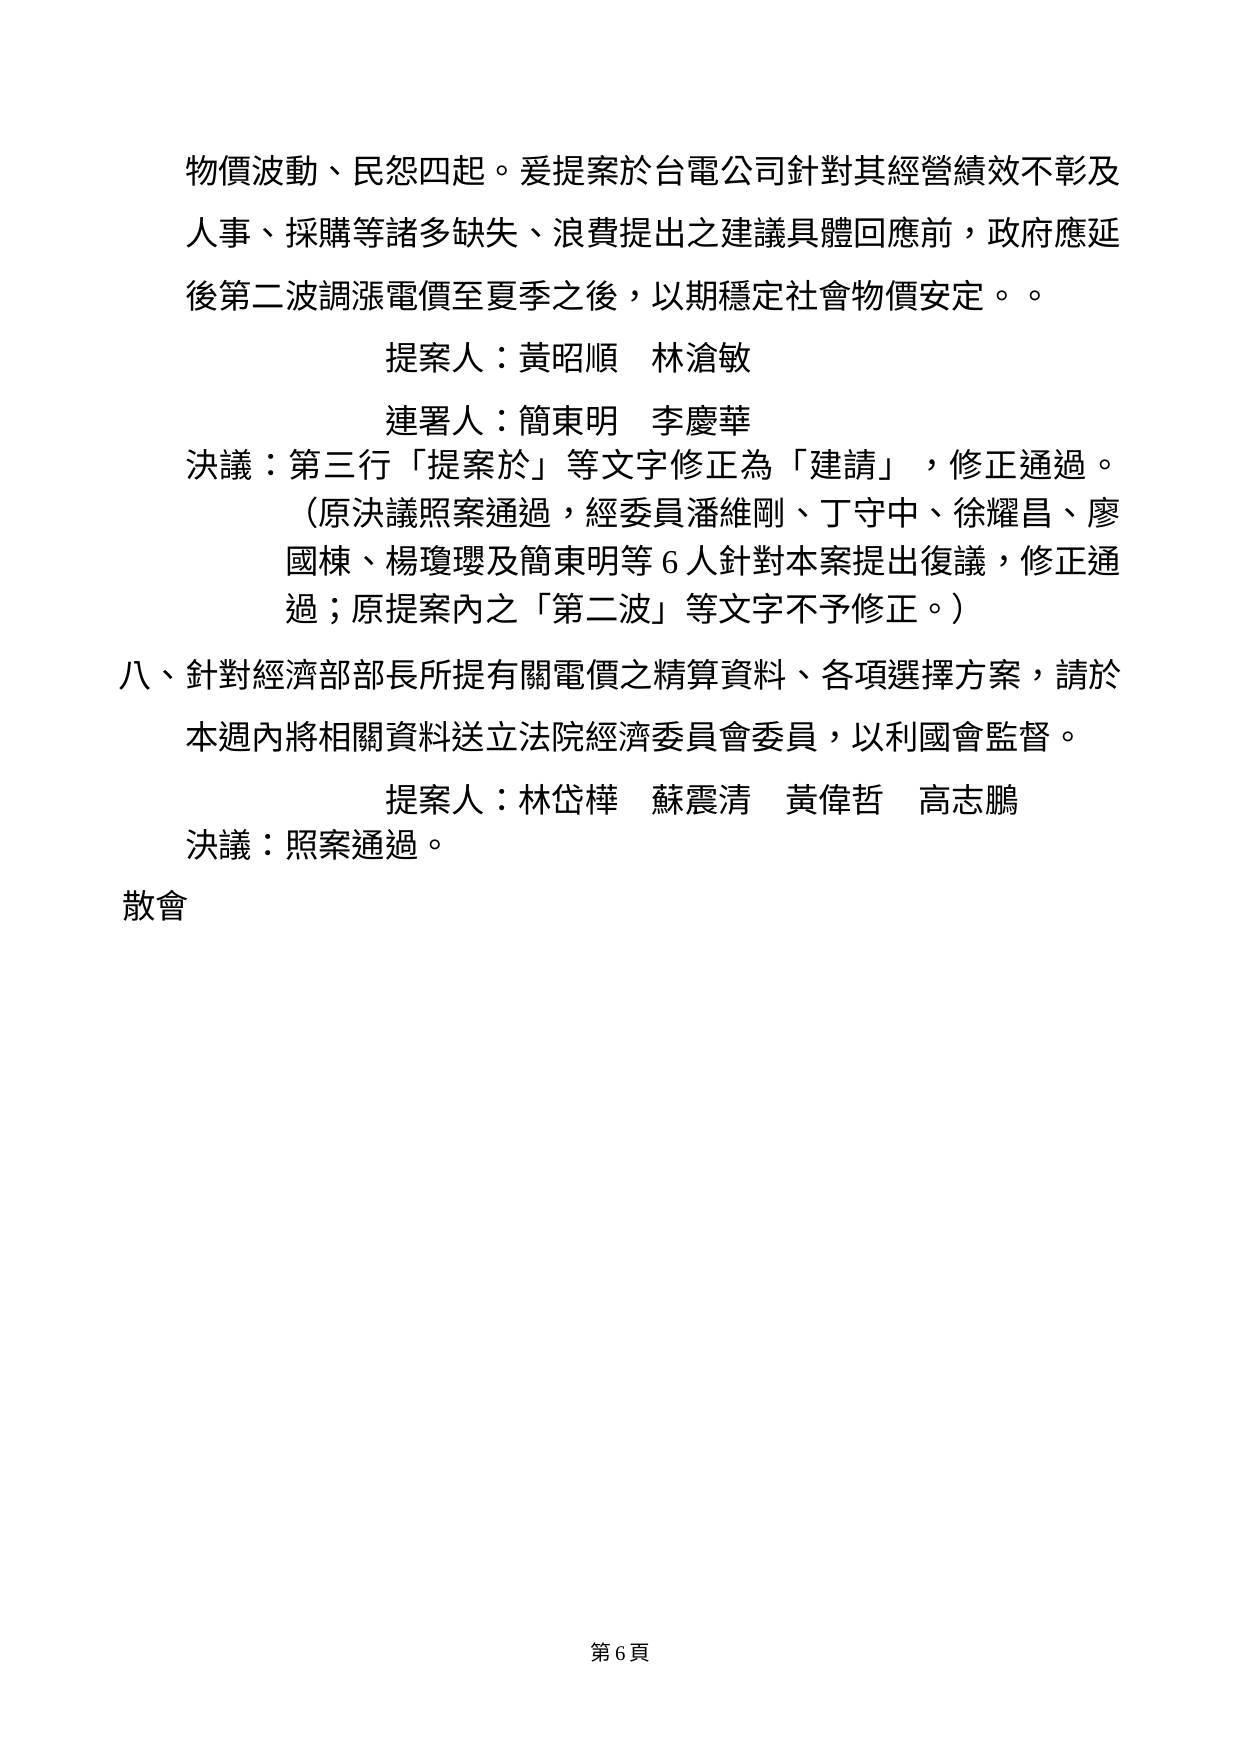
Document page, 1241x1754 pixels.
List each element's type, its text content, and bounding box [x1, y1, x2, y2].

text 物價波動、民怨四起。爰提案於台電公司針對其經營績效不彰及人事、採購等諸多缺失、浪費提出之建議具體回應前，政府應延後第二波調漲電價至夏季之後，以期穩定社會物價安定。。 [118, 127, 1122, 314]
text 決議：照案通過。 [185, 819, 1122, 867]
text 連署人：簡東明 李慶華 [385, 377, 1055, 439]
text 散會 [18, 880, 1122, 928]
text 提案人：林岱樺 蘇震清 黃偉哲 高志鵬 [385, 756, 1055, 819]
text 決議：第三行「提案於」等文字修正為「建請」，修正通過。（原決議照案通過，經委員潘維剛、丁守中、徐耀昌、廖國棟、楊瓊瓔及簡東明等6人針對本案提出復議，修正通過；原提案內之「第二波」等文字不予修正。） [185, 439, 1122, 631]
text 八、針對經濟部部長所提有關電價之精算資料、各項選擇方案，請於本週內將相關資料送立法院經濟委員會委員，以利國會監督。 [118, 631, 1122, 756]
text 提案人：黃昭順 林滄敏 [385, 314, 1055, 377]
